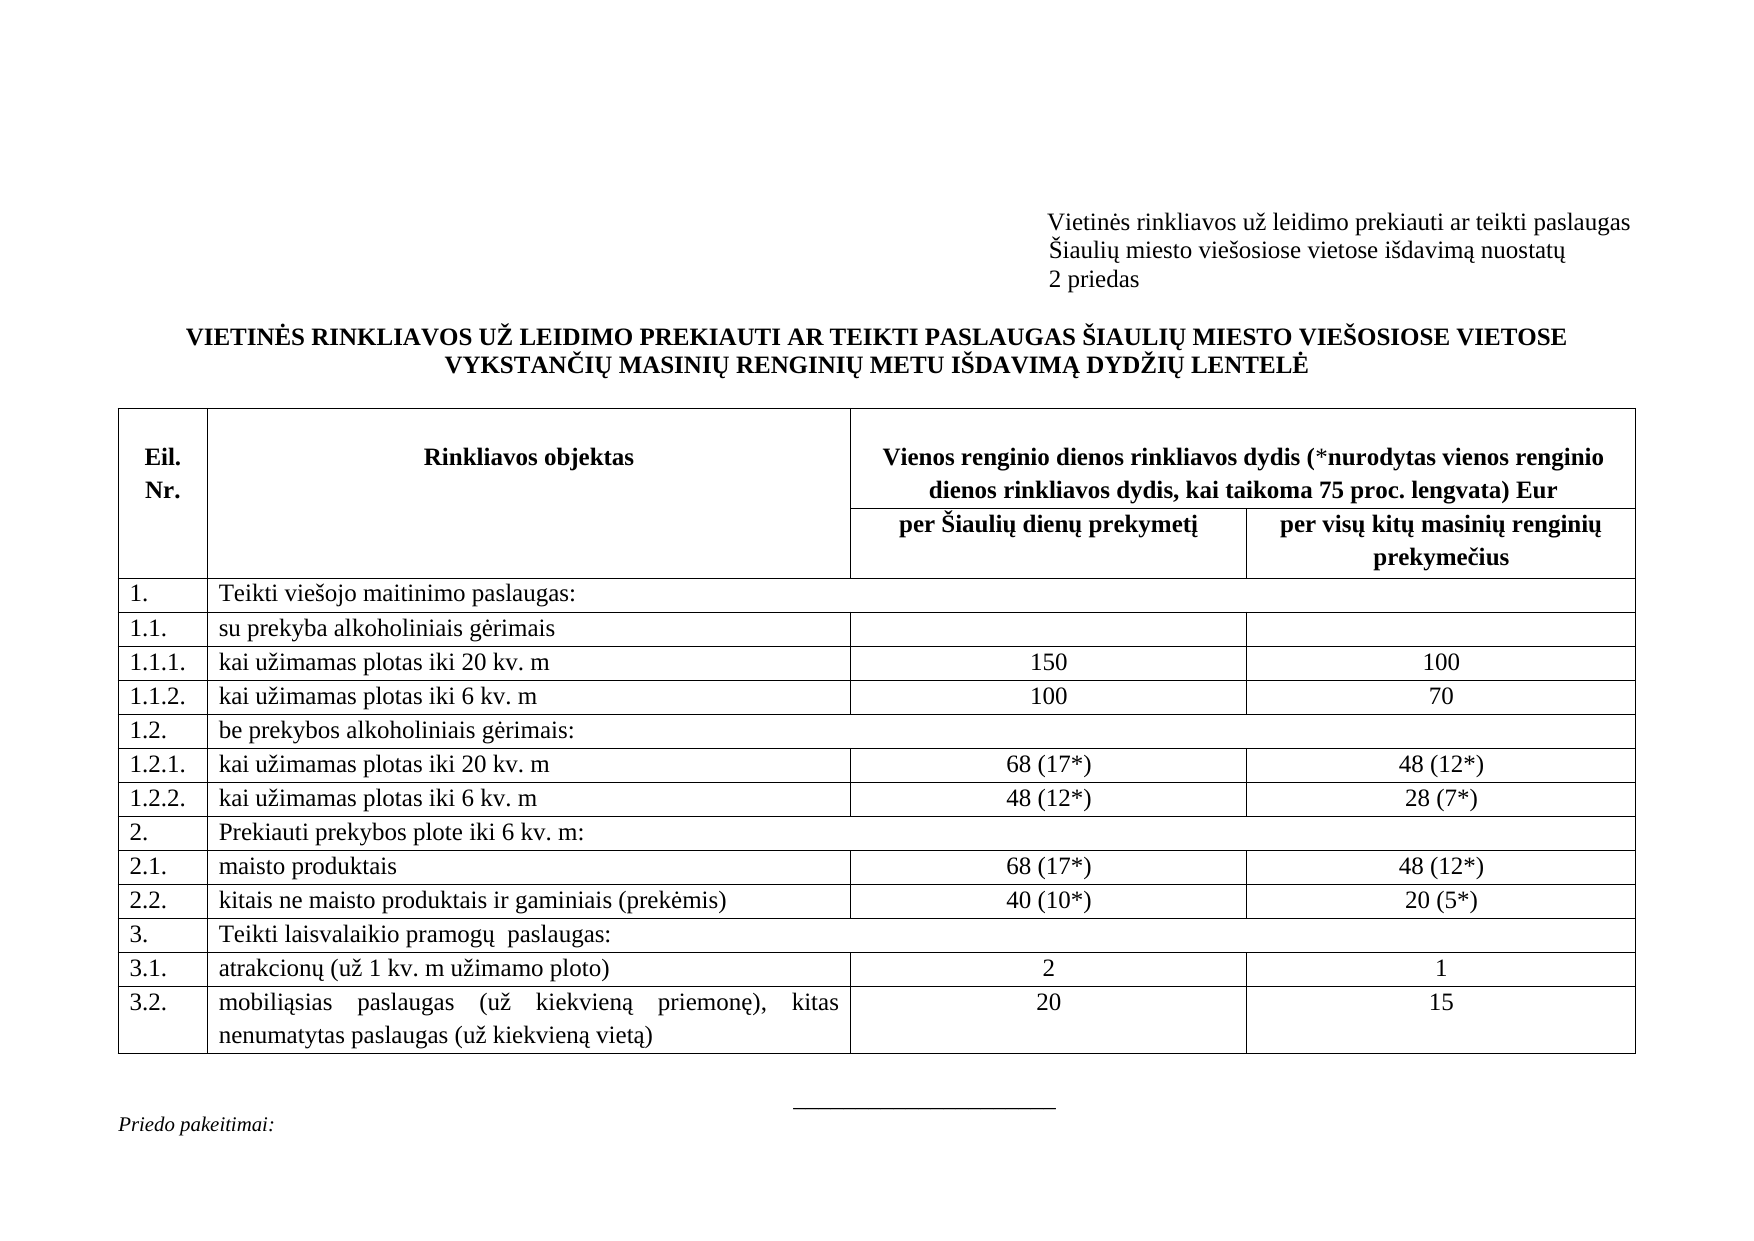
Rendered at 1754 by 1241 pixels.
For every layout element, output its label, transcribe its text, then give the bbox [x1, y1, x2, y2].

table_cell 1.1.2. [119, 681, 207, 714]
table_cell be prekybos alkoholiniais gėrimais: [208, 715, 1635, 748]
table_cell kai užimamas plotas iki 6 kv. m [208, 783, 850, 816]
table_cell 1.2. [119, 715, 207, 748]
text 2 priedas [118, 264, 1636, 293]
table_cell 1.1. [119, 613, 207, 646]
text Priedo pakeitimai: [118, 1112, 1636, 1136]
table_cell 100 [851, 681, 1246, 714]
table_header Rinkliavos objektas [208, 409, 850, 577]
table_cell 2 [851, 953, 1246, 986]
text Šiaulių miesto viešosiose vietose išdavimą nuostatų [635, 235, 1636, 264]
table_cell [1247, 613, 1635, 646]
table_cell 68 (17*) [851, 851, 1246, 884]
table_cell 48 (12*) [851, 783, 1246, 816]
table_cell atrakcionų (už 1 kv. m užimamo ploto) [208, 953, 850, 986]
table_cell 2.1. [119, 851, 207, 884]
text _____________________ [658, 1083, 1636, 1112]
table_cell kai užimamas plotas iki 6 kv. m [208, 681, 850, 714]
table_cell Prekiauti prekybos plote iki 6 kv. m: [208, 817, 1635, 850]
table_cell per visų kitų masinių renginių prekymečius [1247, 509, 1635, 577]
table_cell 3. [119, 919, 207, 952]
table_cell [851, 613, 1246, 646]
table_cell 28 (7*) [1247, 783, 1635, 816]
table_cell 3.2. [119, 987, 207, 1053]
table_cell mobiliąsias paslaugas (už kiekvieną priemonę), kitas nenumatytas paslaugas (už kiekvieną vietą) [208, 987, 850, 1053]
table_cell 20 (5*) [1247, 885, 1635, 918]
table_cell per Šiaulių dienų prekymetį [851, 509, 1246, 577]
table_cell 68 (17*) [851, 749, 1246, 782]
table_cell 48 (12*) [1247, 851, 1635, 884]
table_cell 100 [1247, 647, 1635, 680]
table_cell 1.1.1. [119, 647, 207, 680]
table_cell 15 [1247, 987, 1635, 1053]
table_cell 2.2. [119, 885, 207, 918]
table_cell 1.2.2. [119, 783, 207, 816]
table_cell 20 [851, 987, 1246, 1053]
text VIETINĖS RINKLIAVOS UŽ LEIDIMO PREKIAUTI AR TEIKTI PASLAUGAS ŠIAULIŲ MIESTO VIEŠOSIOSE VIETOSE VYKSTANČIŲ MASINIŲ RENGINIŲ METU IŠDAVIMĄ DYDŽIŲ LENTELĖ [118, 322, 1636, 379]
table_cell kitais ne maisto produktais ir gaminiais (prekėmis) [208, 885, 850, 918]
table_cell 70 [1247, 681, 1635, 714]
table_header Vienos renginio dienos rinkliavos dydis (*nurodytas vienos renginio dienos rinkliavos dydis, kai taikoma 75 proc. lengvata) Eur [851, 409, 1635, 508]
table_cell kai užimamas plotas iki 20 kv. m [208, 647, 850, 680]
table_cell 3.1. [119, 953, 207, 986]
table_cell 40 (10*) [851, 885, 1246, 918]
table_cell maisto produktais [208, 851, 850, 884]
text Vietinės rinkliavos už leidimo prekiauti ar teikti paslaugas [118, 207, 1636, 235]
table_cell 1. [119, 579, 207, 612]
table_cell su prekyba alkoholiniais gėrimais [208, 613, 850, 646]
table_cell 2. [119, 817, 207, 850]
table_cell 1.2.1. [119, 749, 207, 782]
table_cell 150 [851, 647, 1246, 680]
table_cell 48 (12*) [1247, 749, 1635, 782]
table_cell 1 [1247, 953, 1635, 986]
table_header Eil. Nr. [119, 409, 207, 577]
table_cell kai užimamas plotas iki 20 kv. m [208, 749, 850, 782]
table_cell Teikti laisvalaikio pramogų paslaugas: [208, 919, 1635, 952]
table_cell Teikti viešojo maitinimo paslaugas: [208, 579, 1635, 612]
